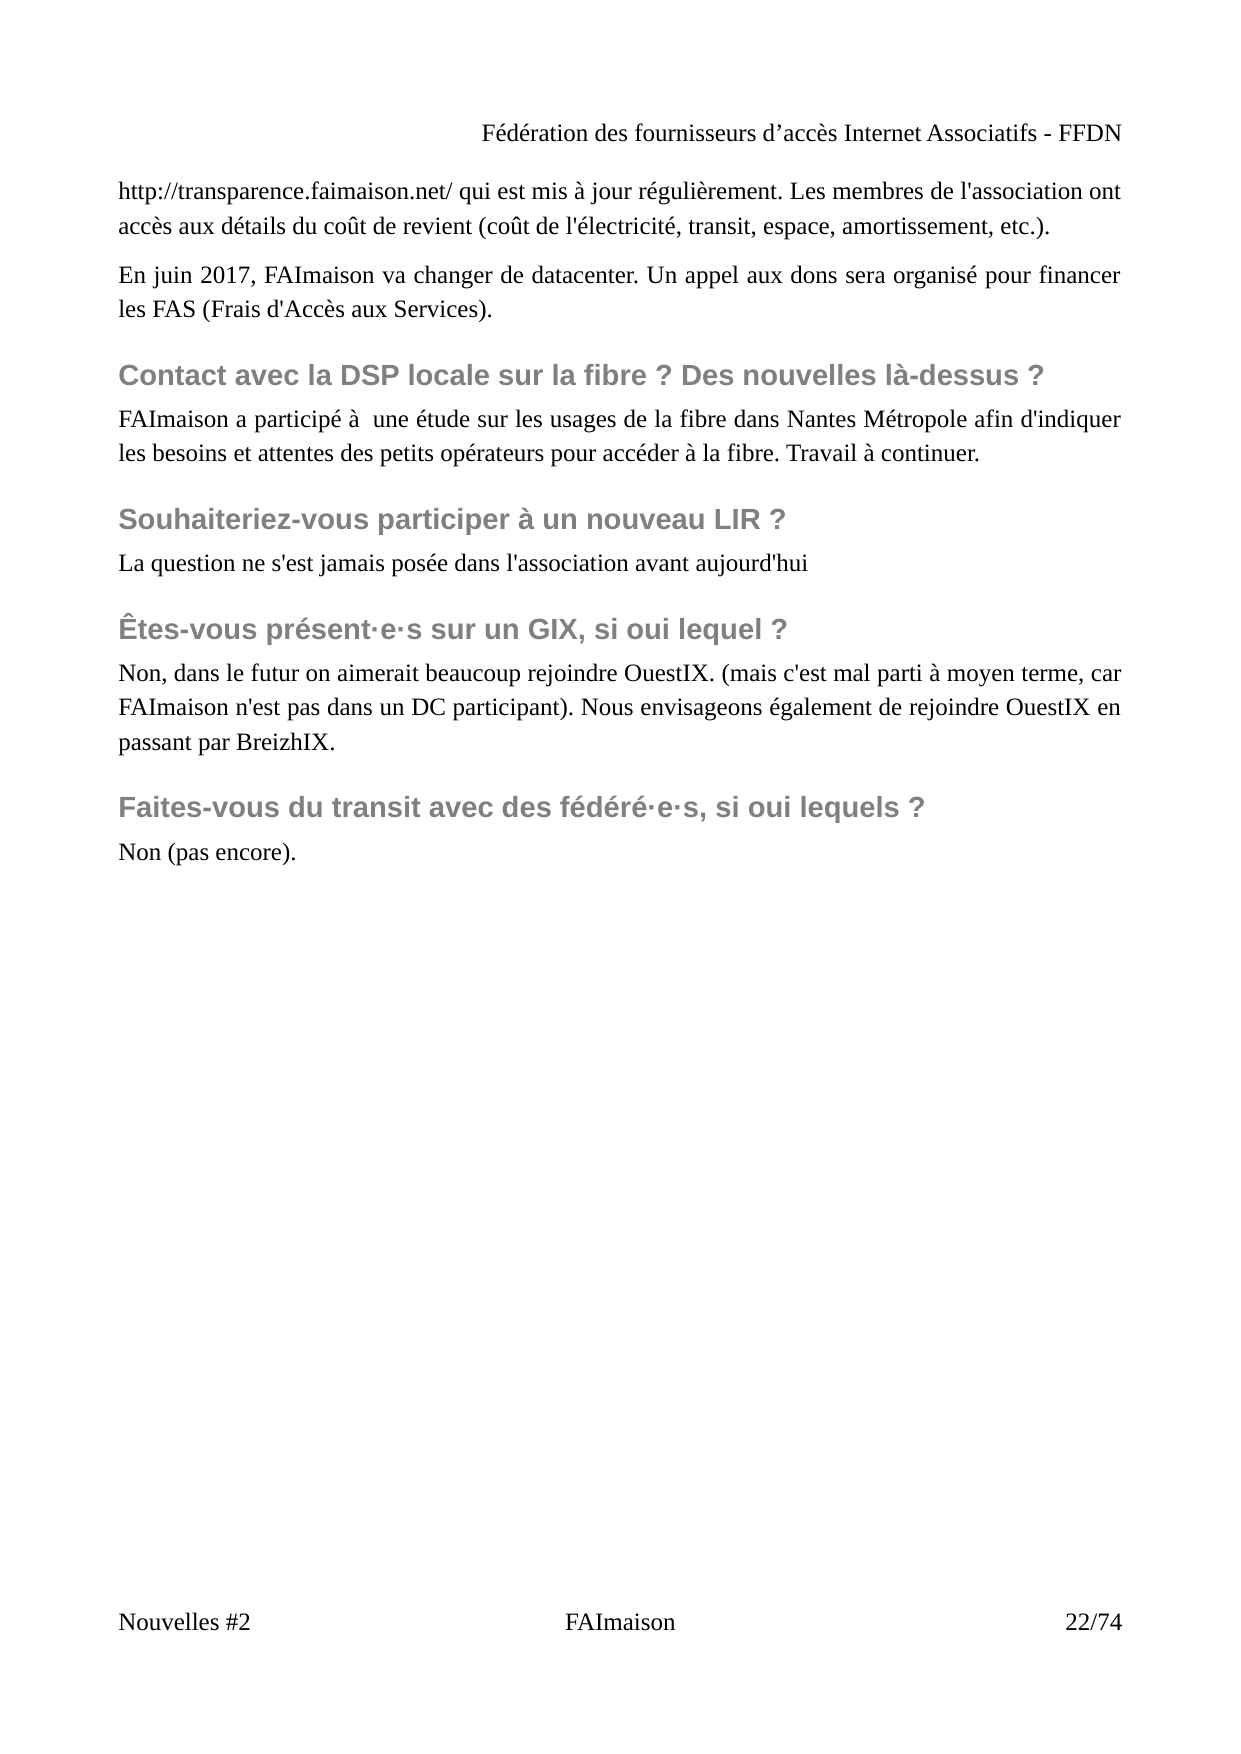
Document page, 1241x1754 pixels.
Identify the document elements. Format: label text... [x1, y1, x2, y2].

text La question ne s'est jamais posée dans l'association avant aujourd'hui [118, 548, 1122, 577]
text FAImaison a participé à une étude sur les usages de la fibre dans Nantes Métropole afin d'indiquer les besoins et attentes des petits opérateurs pour accéder à la fibre. Travail à continuer. [118, 404, 1122, 467]
subtitle Contact avec la DSP locale sur la fibre ? Des nouvelles là-dessus ? [118, 358, 1122, 392]
subtitle Êtes-vous présent·e·s sur un GIX, si oui lequel ? [118, 612, 1122, 645]
subtitle Faites-vous du transit avec des fédéré·e·s, si oui lequels ? [118, 791, 1122, 824]
text Non, dans le futur on aimerait beaucoup rejoindre OuestIX. (mais c'est mal parti à moyen terme, car FAImaison n'est pas dans un DC participant). Nous envisageons également de rejoindre OuestIX en passant par BreizhIX. [118, 658, 1122, 756]
subtitle Souhaiteriez-vous participer à un nouveau LIR ? [118, 502, 1122, 536]
text http://transparence.faimaison.net/ qui est mis à jour régulièrement. Les membres de l'association ont accès aux détails du coût de revient (coût de l'électricité, transit, espace, amortissement, etc.). [118, 176, 1122, 239]
text Non (pas encore). [118, 837, 1122, 865]
text En juin 2017, FAImaison va changer de datacenter. Un appel aux dons sera organisé pour financer les FAS (Frais d'Accès aux Services). [118, 260, 1122, 323]
